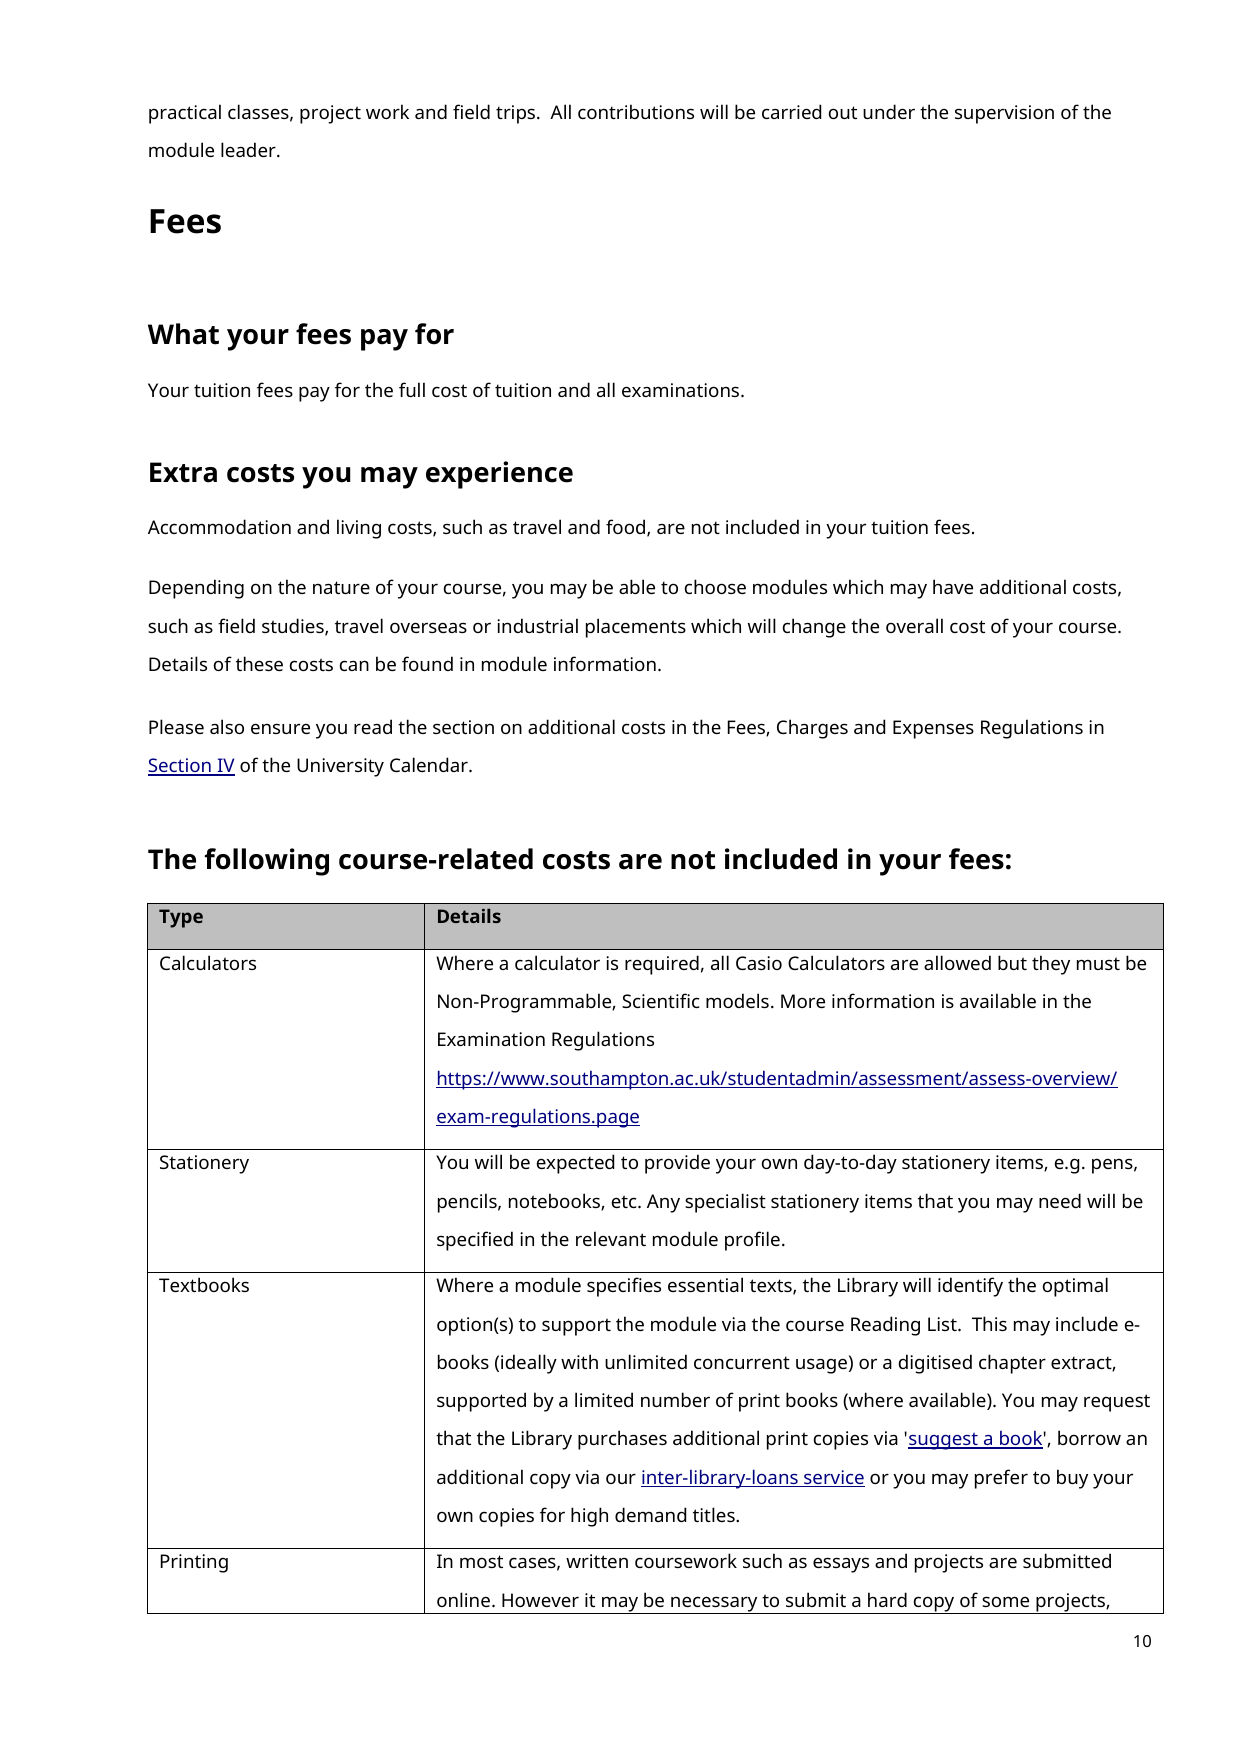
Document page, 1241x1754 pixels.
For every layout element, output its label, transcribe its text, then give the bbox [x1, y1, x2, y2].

text Please also ensure you read the section on additional costs in the Fees, Charges and Expenses Regulations in Section IV of the University Calendar. [148, 714, 1152, 778]
table_cell Textbooks [148, 1273, 424, 1548]
table_cell Stationery [148, 1150, 424, 1272]
table_header Type [148, 904, 424, 949]
text practical classes, project work and field trips. All contributions will be carried out under the supervision of the module leader. [148, 99, 1152, 163]
table_cell Where a calculator is required, all Casio Calculators are allowed but they must be Non-Programmable, Scientific models. More information is available in the Examination Regulations https://www.southampton.ac.uk/studentadmin/assessment/assess-overview/exam-regulations.page [425, 950, 1163, 1149]
table_cell You will be expected to provide your own day-to-day stationery items, e.g. pens, pencils, notebooks, etc. Any specialist stationery items that you may need will be specified in the relevant module profile. [425, 1150, 1163, 1272]
subtitle What your fees pay for [148, 316, 1152, 353]
table_cell Calculators [148, 950, 424, 1149]
subtitle The following course-related costs are not included in your fees: [148, 841, 1152, 878]
text Accommodation and living costs, such as travel and food, are not included in your tuition fees. [148, 514, 1152, 540]
table_cell In most cases, written coursework such as essays and projects are submitted online. However it may be necessary to submit a hard copy of some projects, [425, 1549, 1163, 1613]
table_header Details [425, 904, 1163, 949]
text Depending on the nature of your course, you may be able to choose modules which may have additional costs, such as field studies, travel overseas or industrial placements which will change the overall cost of your course. Details of these costs can be found in module information. [148, 575, 1152, 677]
table_cell Where a module specifies essential texts, the Library will identify the optimal option(s) to support the module via the course Reading List. This may include e-books (ideally with unlimited concurrent usage) or a digitised chapter extract, supported by a limited number of print books (where available). You may request that the Library purchases additional print copies via 'suggest a book', borrow an additional copy via our inter-library-loans service or you may prefer to buy your own copies for high demand titles. [425, 1273, 1163, 1548]
subtitle Extra costs you may experience [148, 453, 1152, 490]
table_cell Printing [148, 1549, 424, 1613]
text Your tuition fees pay for the full cost of tuition and all examinations. [148, 377, 1152, 403]
subtitle Fees [148, 198, 1152, 243]
